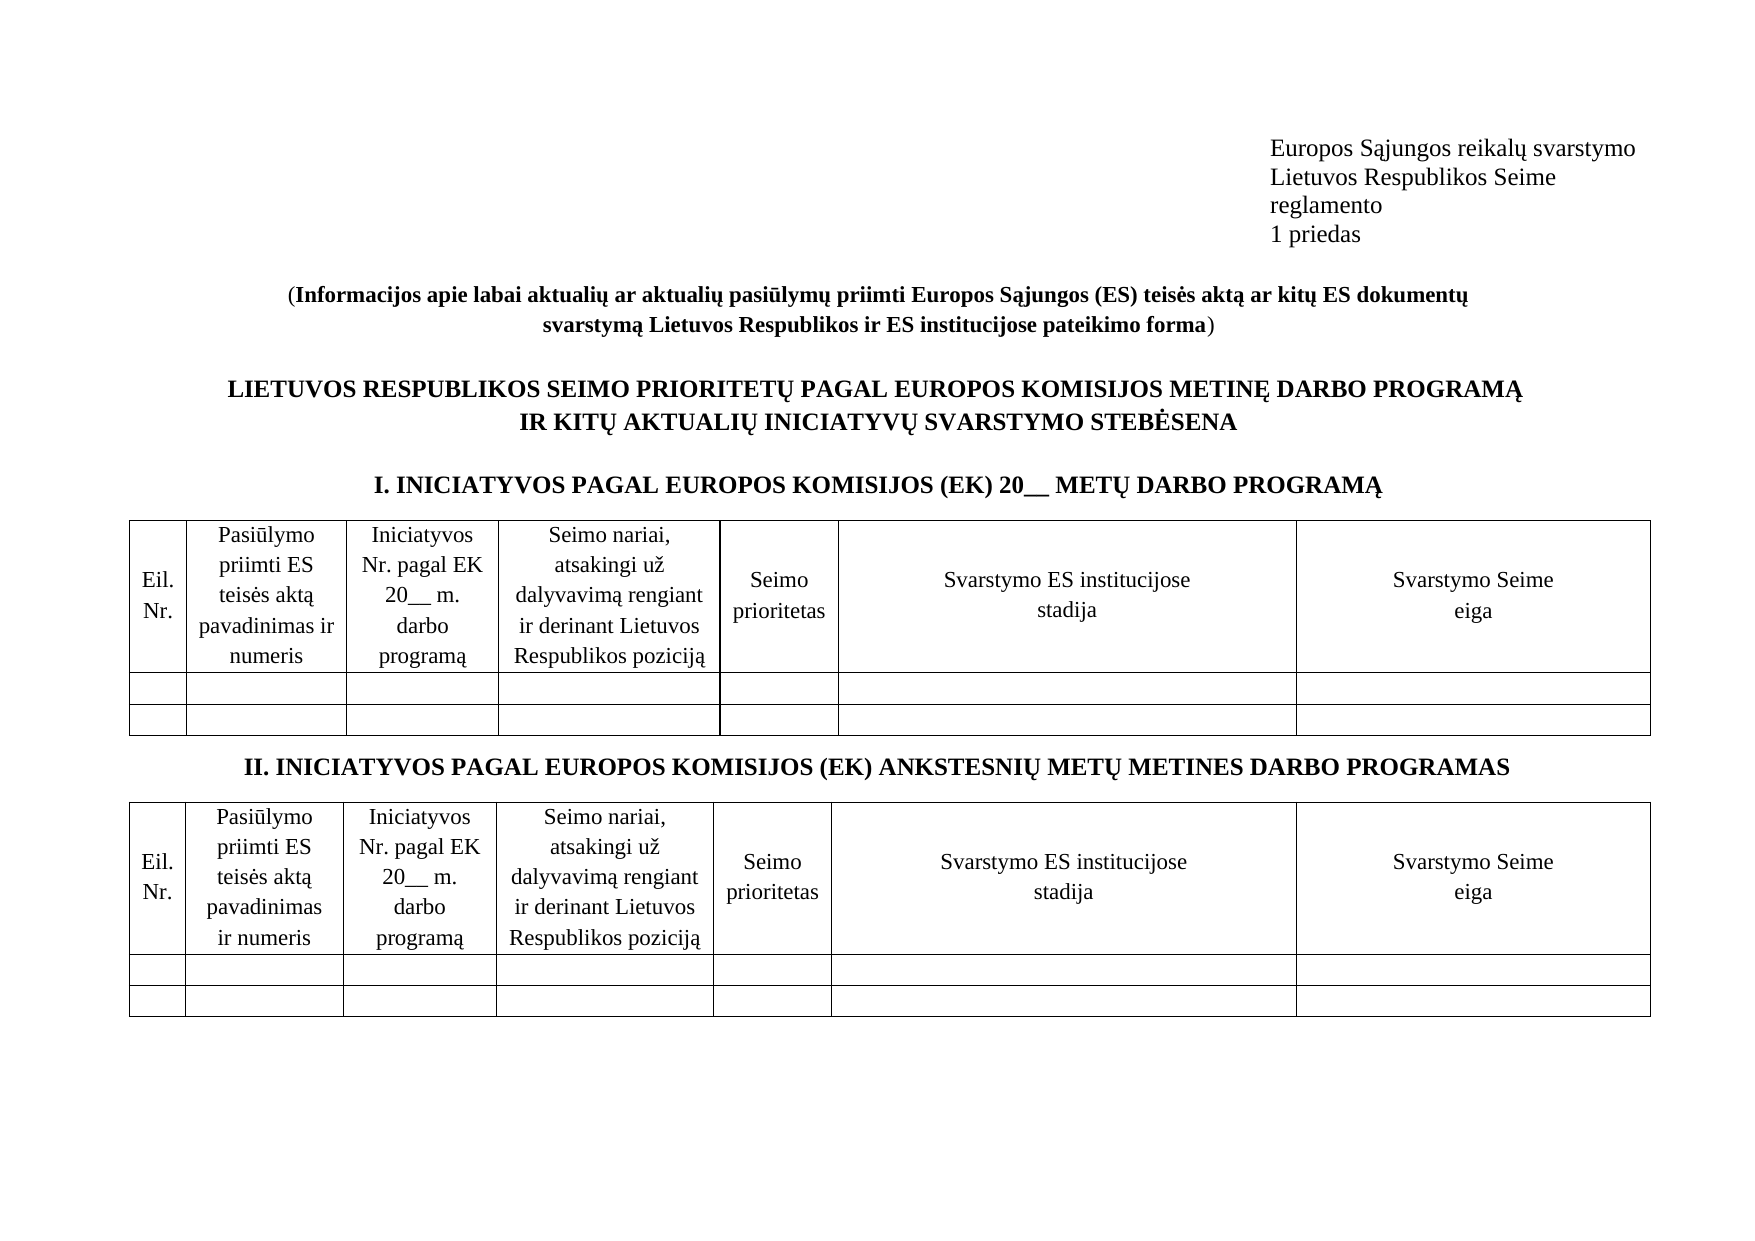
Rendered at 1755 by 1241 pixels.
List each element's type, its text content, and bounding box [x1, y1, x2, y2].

table_cell [344, 986, 496, 1016]
table_cell [1297, 986, 1650, 1016]
table_cell [721, 673, 838, 703]
table_cell [497, 986, 713, 1016]
table_cell [186, 955, 343, 985]
table_cell [130, 705, 186, 735]
table_header Svarstymo ES institucijose stadija [839, 521, 1296, 672]
text 1 priedas [1270, 219, 1639, 248]
table_cell [1297, 705, 1650, 735]
table_cell [714, 955, 831, 985]
text ir kitų aktualių iniciatyvų svarstymo STEBĖSENA [118, 407, 1639, 436]
table_header Seimo nariai, atsakingi už dalyvavimą rengiant ir derinant Lietuvos Respublikos poziciją [499, 521, 719, 672]
table_cell [721, 705, 838, 735]
text I. INICIATYVOS PAGAL EUROPOS KOMISIJOS (EK) 20__ METŲ DARBO PROGRAMĄ [118, 471, 1639, 499]
table_header Eil. Nr. [130, 803, 185, 954]
table_header Svarstymo ES institucijose stadija [832, 803, 1296, 954]
table_cell [832, 955, 1296, 985]
table_cell [130, 955, 185, 985]
text II. INICIATYVOS PAGAL EUROPOS KOMISIJOS (EK) ANKSTESNIŲ METŲ METINES DARBO PROGRAMAS [118, 752, 1636, 781]
table_cell [1297, 955, 1650, 985]
table_cell [497, 955, 713, 985]
table_header Iniciatyvos Nr. pagal EK 20__ m. darbo programą [344, 803, 496, 954]
table_cell [130, 673, 186, 703]
table_cell [187, 705, 346, 735]
table_cell [832, 986, 1296, 1016]
text svarstymą Lietuvos Respublikos ir ES institucijose pateikimo forma) [118, 311, 1639, 337]
table_cell [499, 705, 719, 735]
table_cell [187, 673, 346, 703]
table_header Seimo nariai, atsakingi už dalyvavimą rengiant ir derinant Lietuvos Respublikos poziciją [497, 803, 713, 954]
text Lietuvos Respublikos Seime reglamento [1270, 162, 1639, 219]
text (Informacijos apie labai aktualių ar aktualių pasiūlymų priimti Europos Sąjungos (ES) teisės aktą ar kitų ES dokumentų [118, 281, 1639, 307]
table_cell [347, 673, 498, 703]
table_cell [499, 673, 719, 703]
table_cell [344, 955, 496, 985]
table_header Seimo prioritetas [714, 803, 831, 954]
table_header Svarstymo Seime eiga [1297, 521, 1650, 672]
table_header Seimo prioritetas [721, 521, 838, 672]
table_header Pasiūlymo priimti ES teisės aktą pavadinimas ir numeris [187, 521, 346, 672]
table_header Eil. Nr. [130, 521, 186, 672]
table_cell [130, 986, 185, 1016]
table_cell [714, 986, 831, 1016]
table_header Svarstymo Seime eiga [1297, 803, 1650, 954]
table_cell [186, 986, 343, 1016]
table_header Iniciatyvos Nr. pagal EK 20__ m. darbo programą [347, 521, 498, 672]
text Lietuvos Respublikos Seimo prioritetų pagal Europos Komisijos metinę darbo programą [118, 374, 1639, 403]
text Europos Sąjungos reikalų svarstymo [1270, 133, 1636, 162]
table_cell [839, 705, 1296, 735]
table_cell [347, 705, 498, 735]
table_cell [839, 673, 1296, 703]
table_header Pasiūlymo priimti ES teisės aktą pavadinimas ir numeris [186, 803, 343, 954]
table_cell [1297, 673, 1650, 703]
